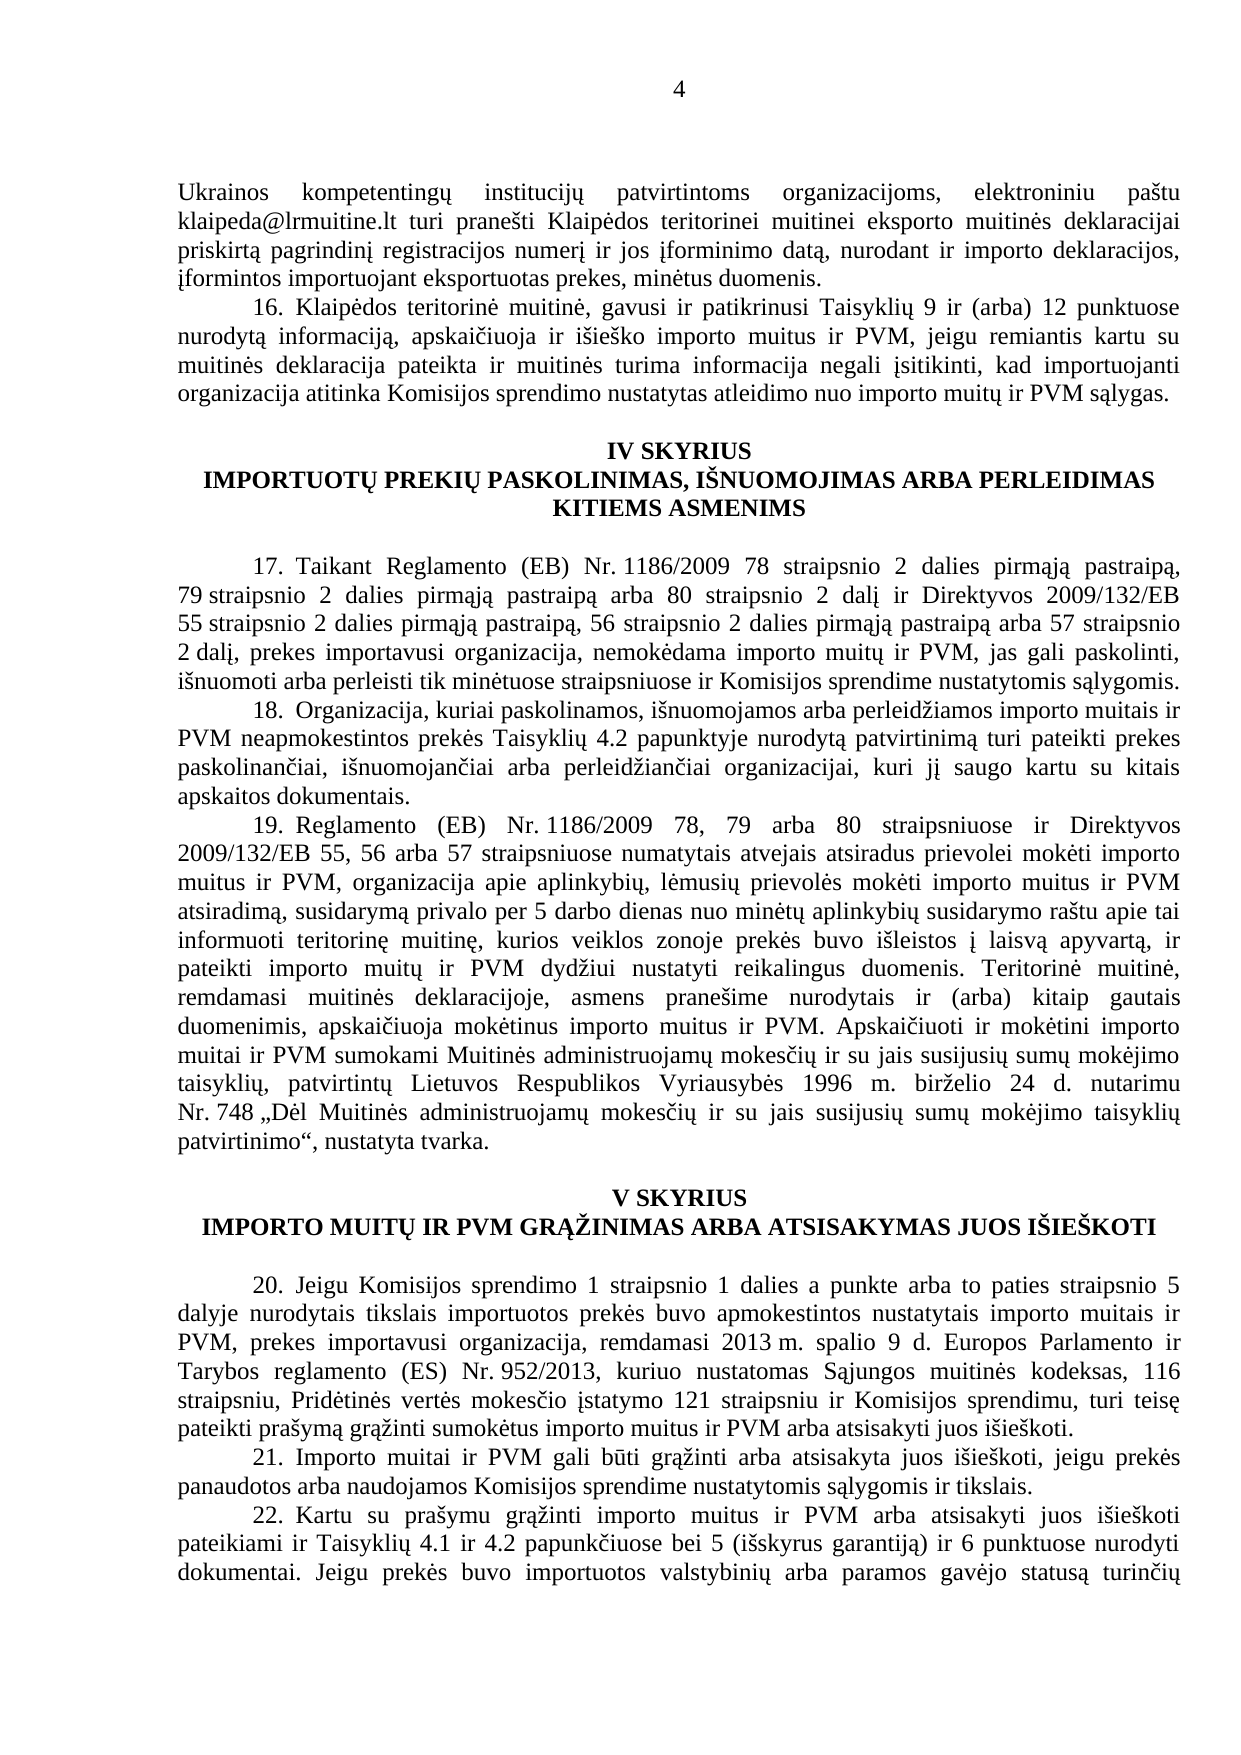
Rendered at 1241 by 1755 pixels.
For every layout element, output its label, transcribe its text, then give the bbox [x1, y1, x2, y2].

text 19. Reglamento (EB) Nr. 1186/2009 78, 79 arba 80 straipsniuose ir Direktyvos 2009/132/EB 55, 56 arba 57 straipsniuose numatytais atvejais atsiradus prievolei mokėti importo muitus ir PVM, organizacija apie aplinkybių, lėmusių prievolės mokėti importo muitus ir PVM atsiradimą, susidarymą privalo per 5 darbo dienas nuo minėtų aplinkybių susidarymo raštu apie tai informuoti teritorinę muitinę, kurios veiklos zonoje prekės buvo išleistos į laisvą apyvartą, ir pateikti importo muitų ir PVM dydžiui nustatyti reikalingus duomenis. Teritorinė muitinė, remdamasi muitinės deklaracijoje, asmens pranešime nurodytais ir (arba) kitaip gautais duomenimis, apskaičiuoja mokėtinus importo muitus ir PVM. Apskaičiuoti ir mokėtini importo muitai ir PVM sumokami Muitinės administruojamų mokesčių ir su jais susijusių sumų mokėjimo taisyklių, patvirtintų Lietuvos Respublikos Vyriausybės 1996 m. birželio 24 d. nutarimu Nr. 748 „Dėl Muitinės administruojamų mokesčių ir su jais susijusių sumų mokėjimo taisyklių patvirtinimo“, nustatyta tvarka. [177, 810, 1181, 1155]
text Ukrainos kompetentingų institucijų patvirtintoms organizacijoms, elektroniniu paštu klaipeda@lrmuitine.lt turi pranešti Klaipėdos teritorinei muitinei eksporto muitinės deklaracijai priskirtą pagrindinį registracijos numerį ir jos įforminimo datą, nurodant ir importo deklaracijos, įformintos importuojant eksportuotas prekes, minėtus duomenis. [177, 177, 1181, 292]
text 18. Organizacija, kuriai paskolinamos, išnuomojamos arba perleidžiamos importo muitais ir PVM neapmokestintos prekės Taisyklių 4.2 papunktyje nurodytą patvirtinimą turi pateikti prekes paskolinančiai, išnuomojančiai arba perleidžiančiai organizacijai, kuri jį saugo kartu su kitais apskaitos dokumentais. [177, 695, 1181, 810]
text 16. Klaipėdos teritorinė muitinė, gavusi ir patikrinusi Taisyklių 9 ir (arba) 12 punktuose nurodytą informaciją, apskaičiuoja ir išieško importo muitus ir PVM, jeigu remiantis kartu su muitinės deklaracija pateikta ir muitinės turima informacija negali įsitikinti, kad importuojanti organizacija atitinka Komisijos sprendimo nustatytas atleidimo nuo importo muitų ir PVM sąlygas. [177, 292, 1181, 407]
text IMPORTO MUITŲ IR PVM GRĄŽINIMAS ARBA ATSISAKYMAS JUOS IŠIEŠKOTI [177, 1212, 1181, 1241]
text 21. Importo muitai ir PVM gali būti grąžinti arba atsisakyta juos išieškoti, jeigu prekės panaudotos arba naudojamos Komisijos sprendime nustatytomis sąlygomis ir tikslais. [177, 1442, 1181, 1500]
text 17. Taikant Reglamento (EB) Nr. 1186/2009 78 straipsnio 2 dalies pirmąją pastraipą, 79 straipsnio 2 dalies pirmąją pastraipą arba 80 straipsnio 2 dalį ir Direktyvos 2009/132/EB 55 straipsnio 2 dalies pirmąją pastraipą, 56 straipsnio 2 dalies pirmąją pastraipą arba 57 straipsnio 2 dalį, prekes importavusi organizacija, nemokėdama importo muitų ir PVM, jas gali paskolinti, išnuomoti arba perleisti tik minėtuose straipsniuose ir Komisijos sprendime nustatytomis sąlygomis. [177, 551, 1181, 695]
text 22. Kartu su prašymu grąžinti importo muitus ir PVM arba atsisakyti juos išieškoti pateikiami ir Taisyklių 4.1 ir 4.2 papunkčiuose bei 5 (išskyrus garantiją) ir 6 punktuose nurodyti dokumentai. Jeigu prekės buvo importuotos valstybinių arba paramos gavėjo statusą turinčių [177, 1500, 1181, 1586]
text 20. Jeigu Komisijos sprendimo 1 straipsnio 1 dalies a punkte arba to paties straipsnio 5 dalyje nurodytais tikslais importuotos prekės buvo apmokestintos nustatytais importo muitais ir PVM, prekes importavusi organizacija, remdamasi 2013 m. spalio 9 d. Europos Parlamento ir Tarybos reglamento (ES) Nr. 952/2013, kuriuo nustatomas Sąjungos muitinės kodeksas, 116 straipsniu, Pridėtinės vertės mokesčio įstatymo 121 straipsniu ir Komisijos sprendimu, turi teisę pateikti prašymą grąžinti sumokėtus importo muitus ir PVM arba atsisakyti juos išieškoti. [177, 1270, 1181, 1442]
text IMPORTUOTŲ PREKIŲ PASKOLINIMAS, IŠNUOMOJIMAS ARBA PERLEIDIMAS KITIEMS ASMENIMS [177, 465, 1181, 522]
text V SKYRIUS [177, 1183, 1181, 1212]
text IV SKYRIUS [177, 436, 1181, 465]
